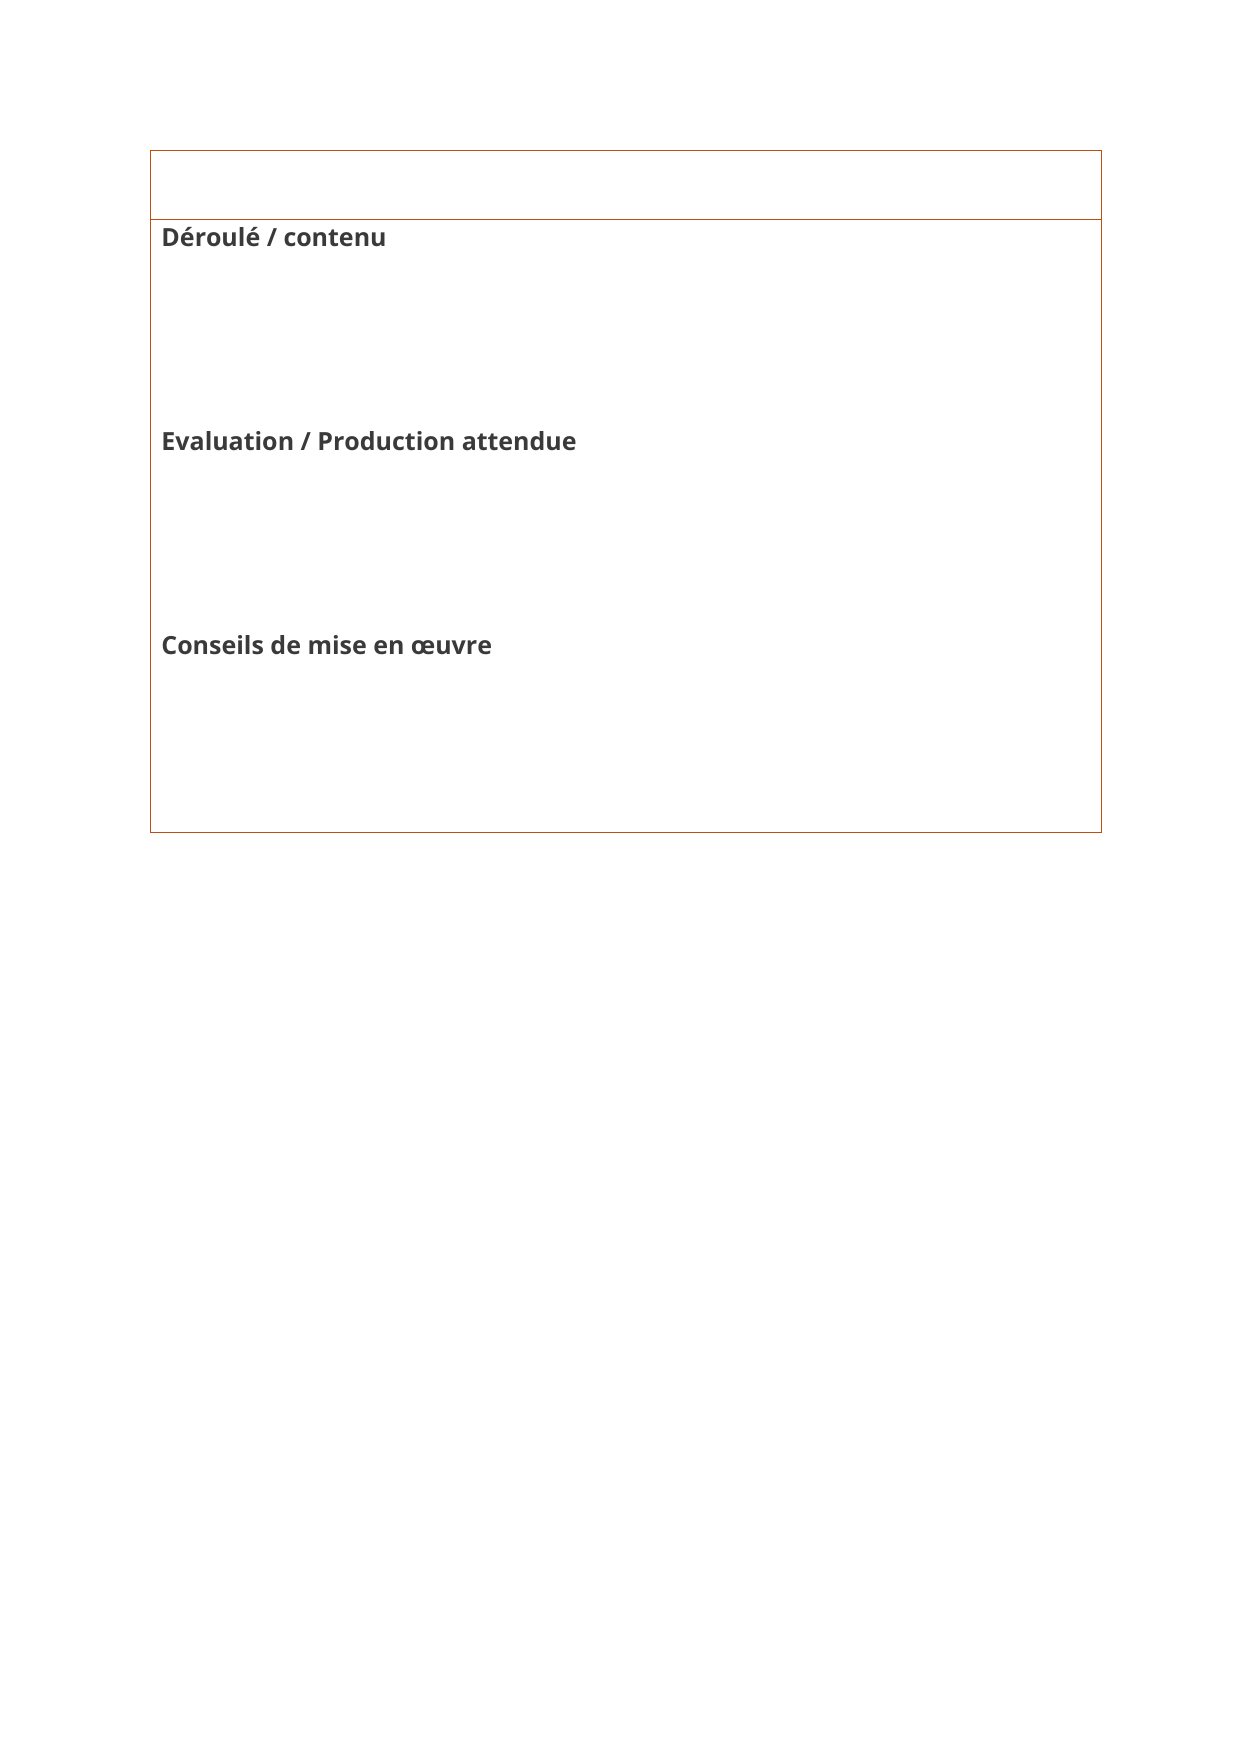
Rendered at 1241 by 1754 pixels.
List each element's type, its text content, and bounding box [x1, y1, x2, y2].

table_cell Evaluation / Production attendue [151, 424, 1101, 628]
table_cell [441, 151, 1101, 219]
table_cell Conseils de mise en œuvre [151, 628, 1101, 832]
table_cell [151, 151, 441, 219]
table_cell Déroulé / contenu [151, 220, 1101, 423]
